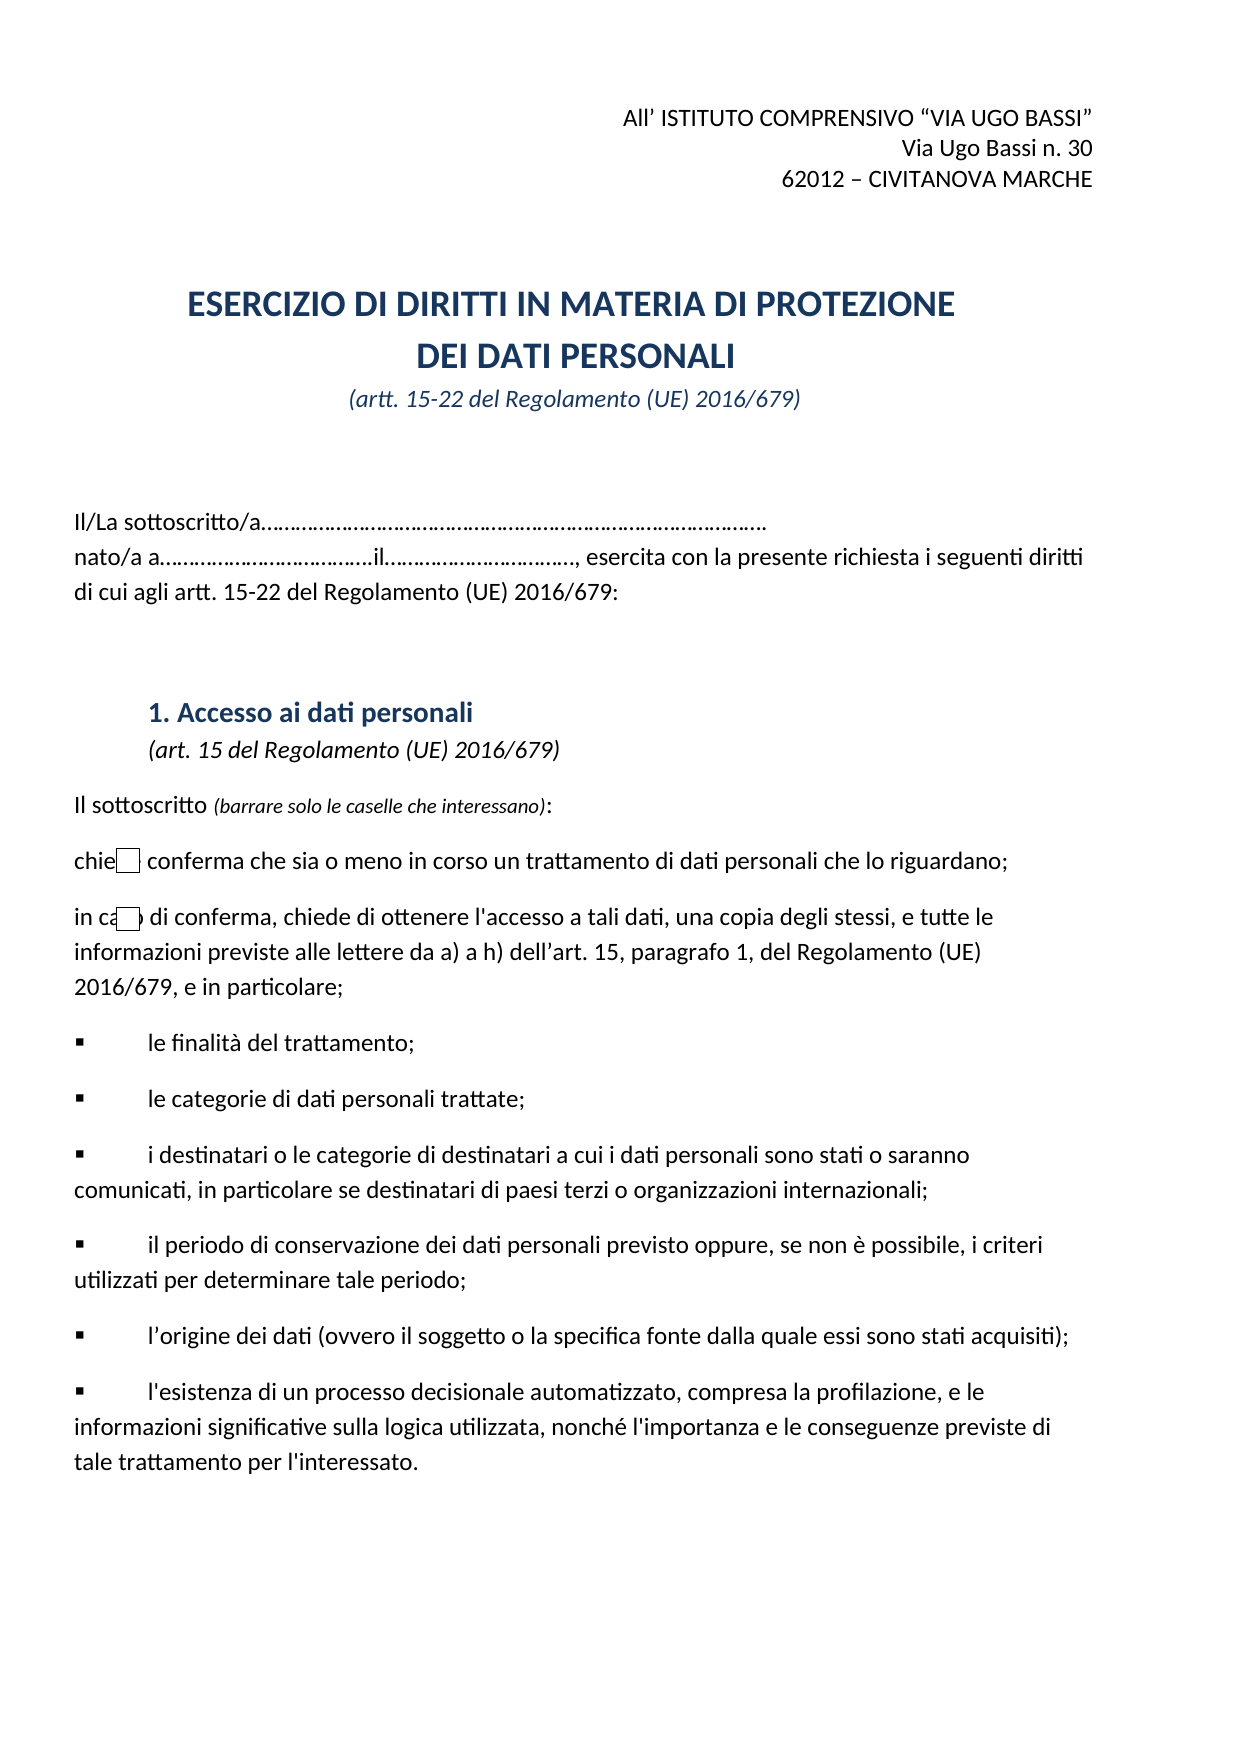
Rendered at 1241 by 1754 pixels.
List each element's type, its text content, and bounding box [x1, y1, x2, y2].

list l'esistenza di un processo decisionale automatizzato, compresa la profilazione, e le informazioni significative sulla logica utilizzata, nonché l'importanza e le conseguenze previste di tale trattamento per l'interessato. [74, 1376, 1093, 1477]
text 62012 – CIVITANOVA MARCHE [74, 163, 1093, 224]
text in caso di conferma, chiede di ottenere l'accesso a tali dati, una copia degli stessi, e tutte le informazioni previste alle lettere da a) a h) dell’art. 15, paragrafo 1, del Regolamento (UE) 2016/679, e in particolare; [74, 901, 1093, 1002]
list i destinatari o le categorie di destinatari a cui i dati personali sono stati o saranno comunicati, in particolare se destinatari di paesi terzi o organizzazioni internazionali; [74, 1139, 1093, 1204]
list le finalità del trattamento; [74, 1027, 1093, 1058]
text Il sottoscritto (barrare solo le caselle che interessano): [74, 790, 1093, 820]
text Il/La sottoscritto/a……………………………………………………………………………. nato/a a……………………………….il……………………………, esercita con la presente richiesta i seguenti diritti di cui agli artt. 15-22 del Regolamento (UE) 2016/679: [74, 506, 1093, 607]
text ESERCIZIO DI DIRITTI IN MATERIA DI PROTEZIONE DEI DATI PERSONALI (artt. 15-22 del Regolamento (UE) 2016/679) [59, 280, 1093, 413]
text chiede conferma che sia o meno in corso un trattamento di dati personali che lo riguardano; [74, 846, 1093, 876]
list il periodo di conservazione dei dati personali previsto oppure, se non è possibile, i criteri utilizzati per determinare tale periodo; [74, 1230, 1093, 1295]
text Via Ugo Bassi n. 30 [74, 132, 1093, 163]
text 1. Accesso ai dati personali (art. 15 del Regolamento (UE) 2016/679) [148, 694, 1093, 764]
list le categorie di dati personali trattate; [74, 1083, 1093, 1113]
text All’ ISTITUTO COMPRENSIVO “VIA UGO BASSI” [74, 102, 1093, 132]
list l’origine dei dati (ovvero il soggetto o la specifica fonte dalla quale essi sono stati acquisiti); [74, 1321, 1093, 1351]
